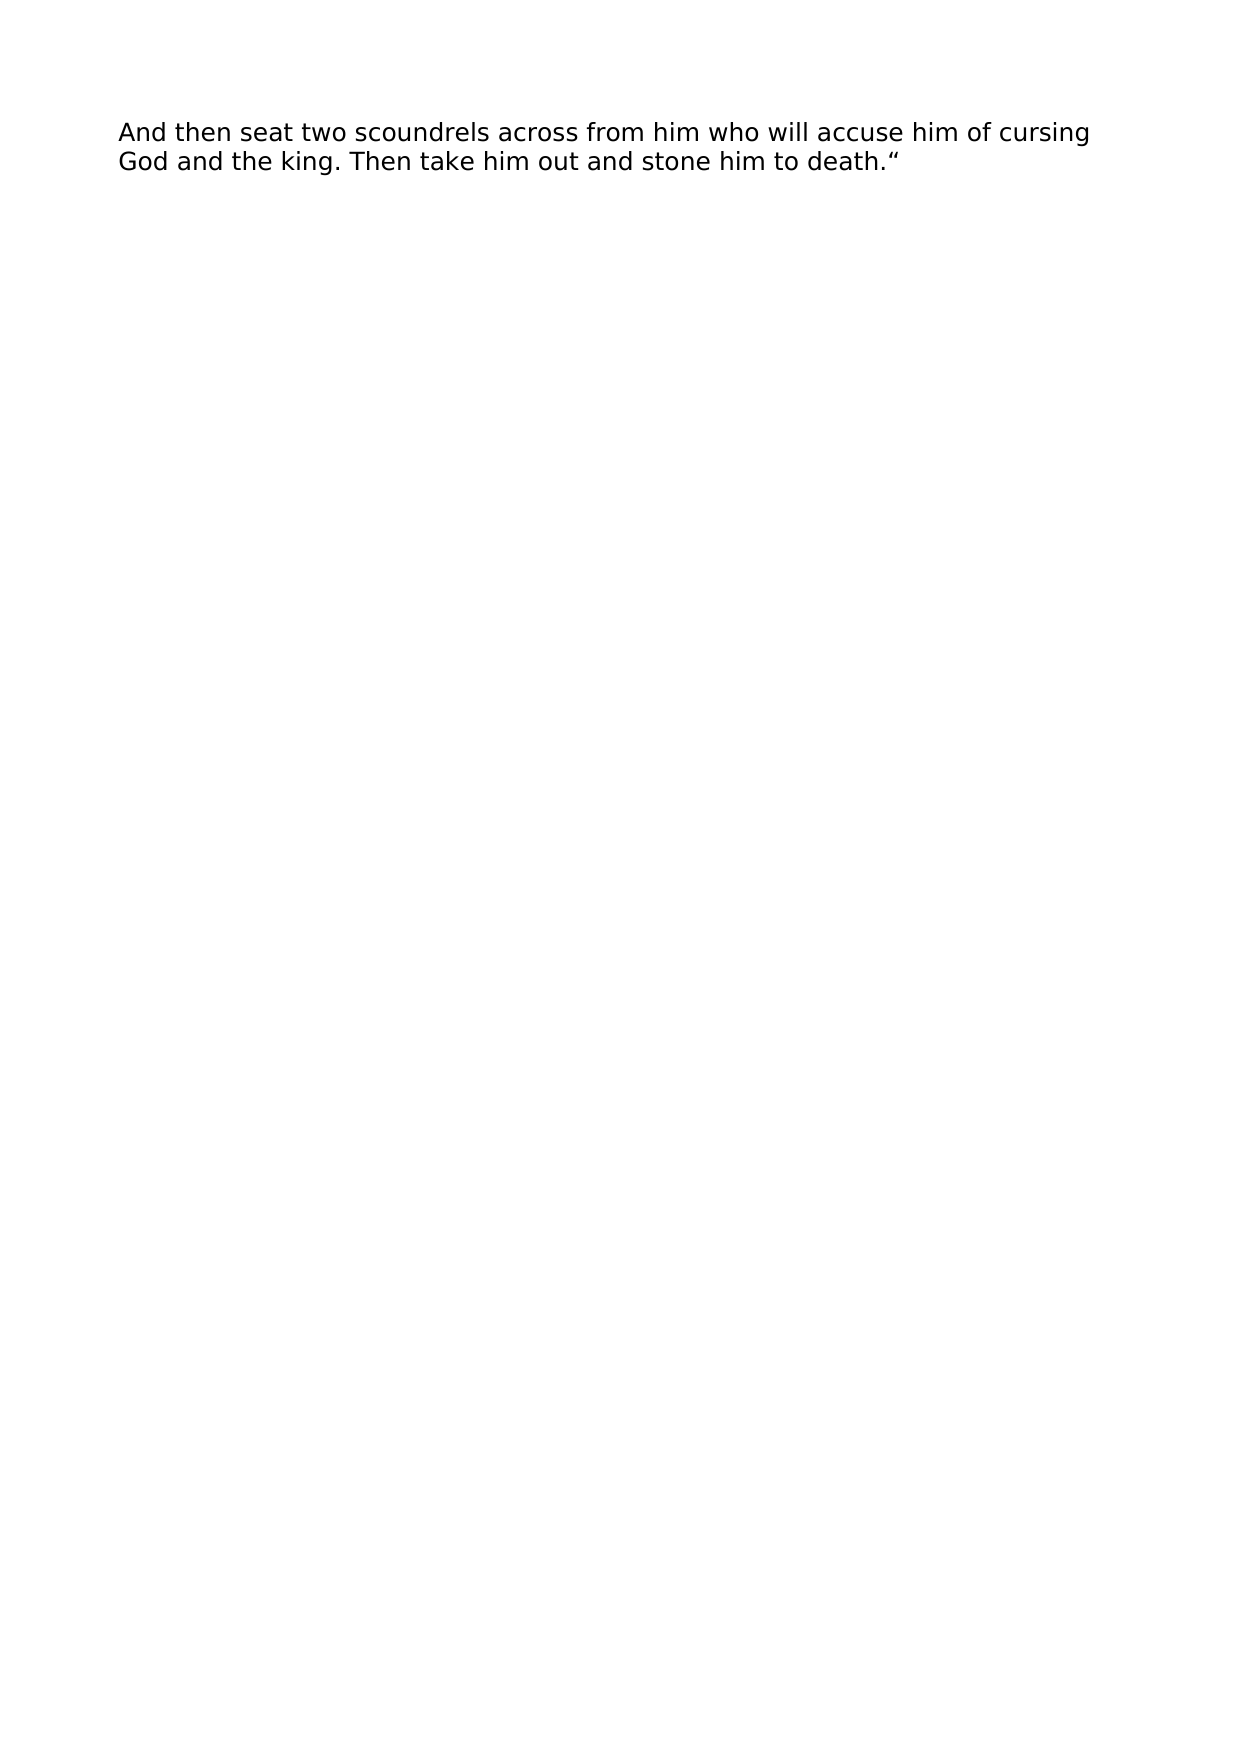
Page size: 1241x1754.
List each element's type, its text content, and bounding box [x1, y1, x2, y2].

text And then seat two scoundrels across from him who will accuse him of cursing God and the king. Then take him out and stone him to death.“ [118, 118, 1122, 176]
